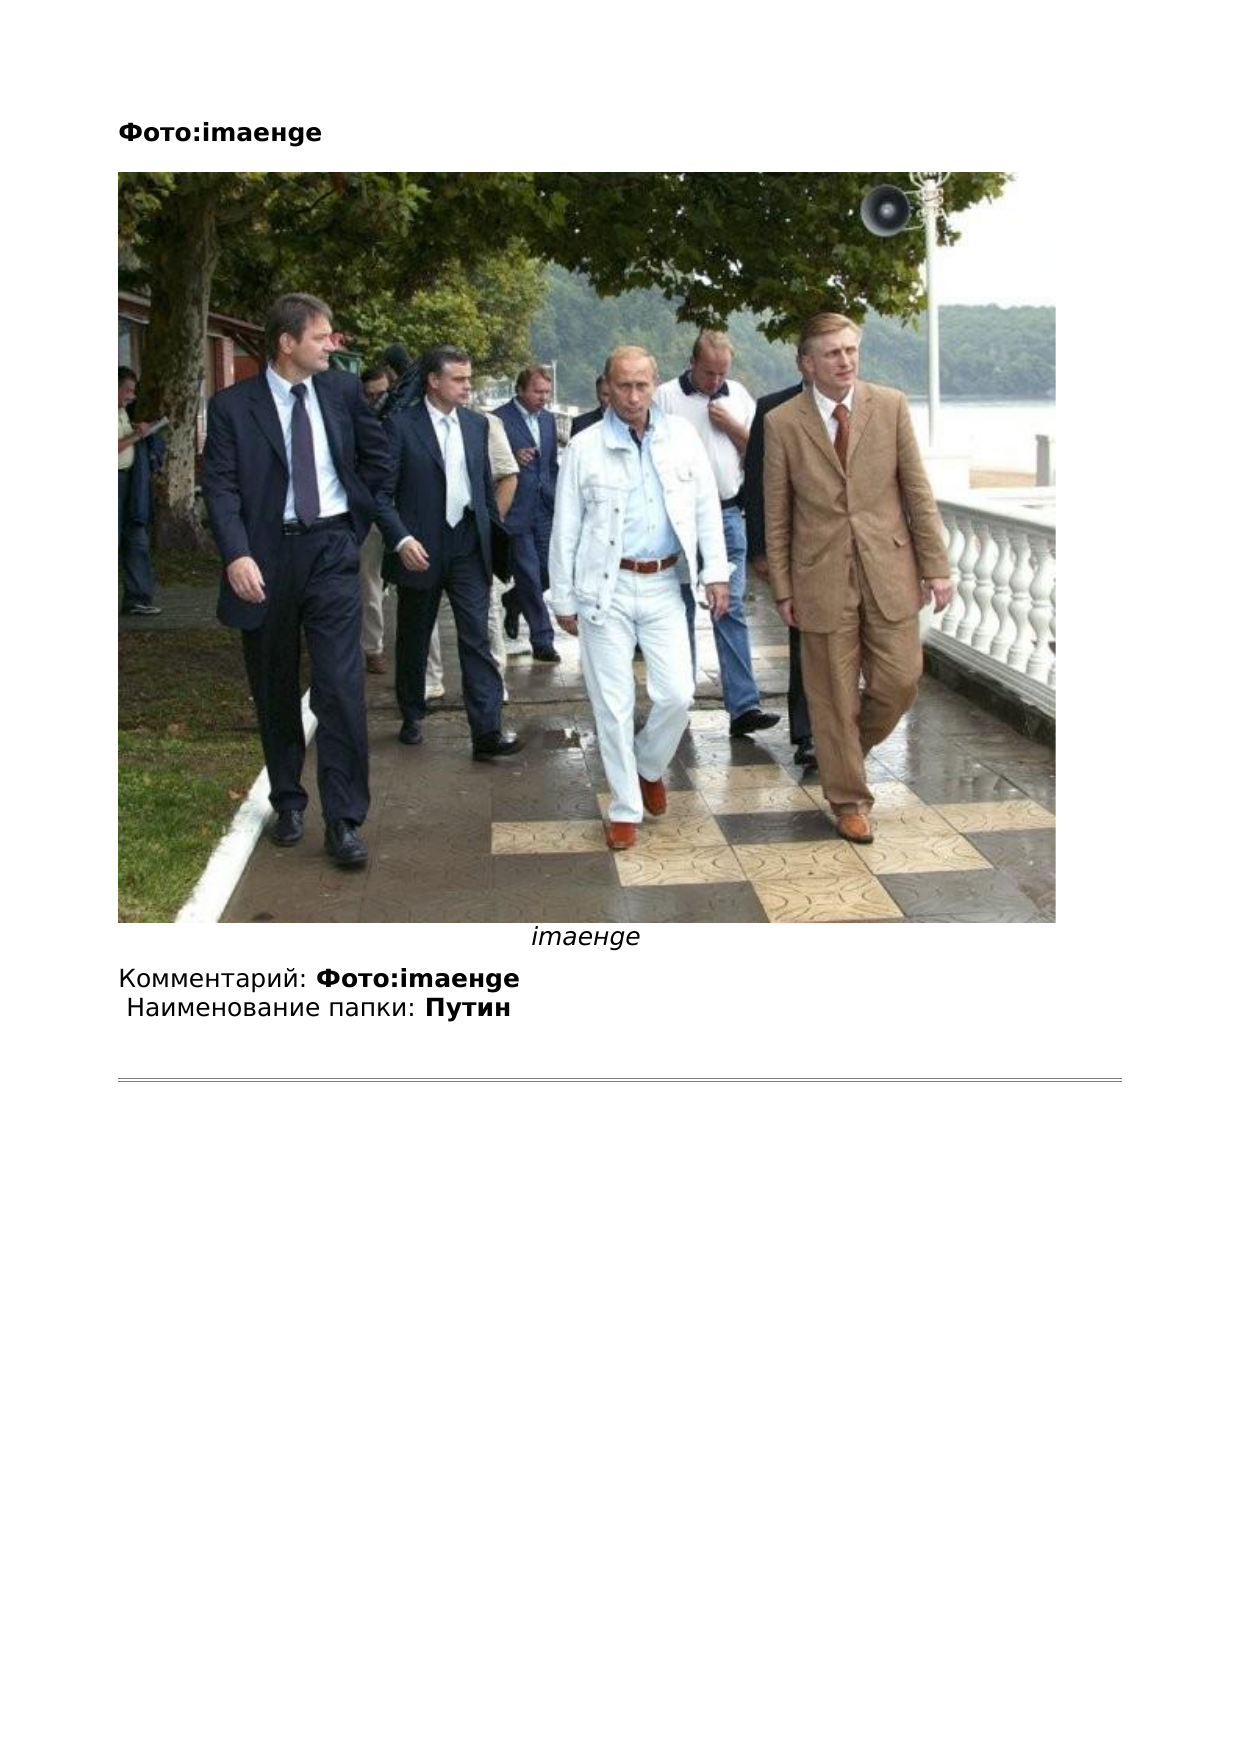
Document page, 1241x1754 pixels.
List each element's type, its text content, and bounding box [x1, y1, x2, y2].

subtitle Фото:imaенge [118, 118, 1122, 147]
text imaенge [118, 923, 1056, 951]
text Комментарий: Фото:imaенge Наименование папки: Путин [118, 964, 1122, 1051]
picture [118, 172, 1056, 923]
